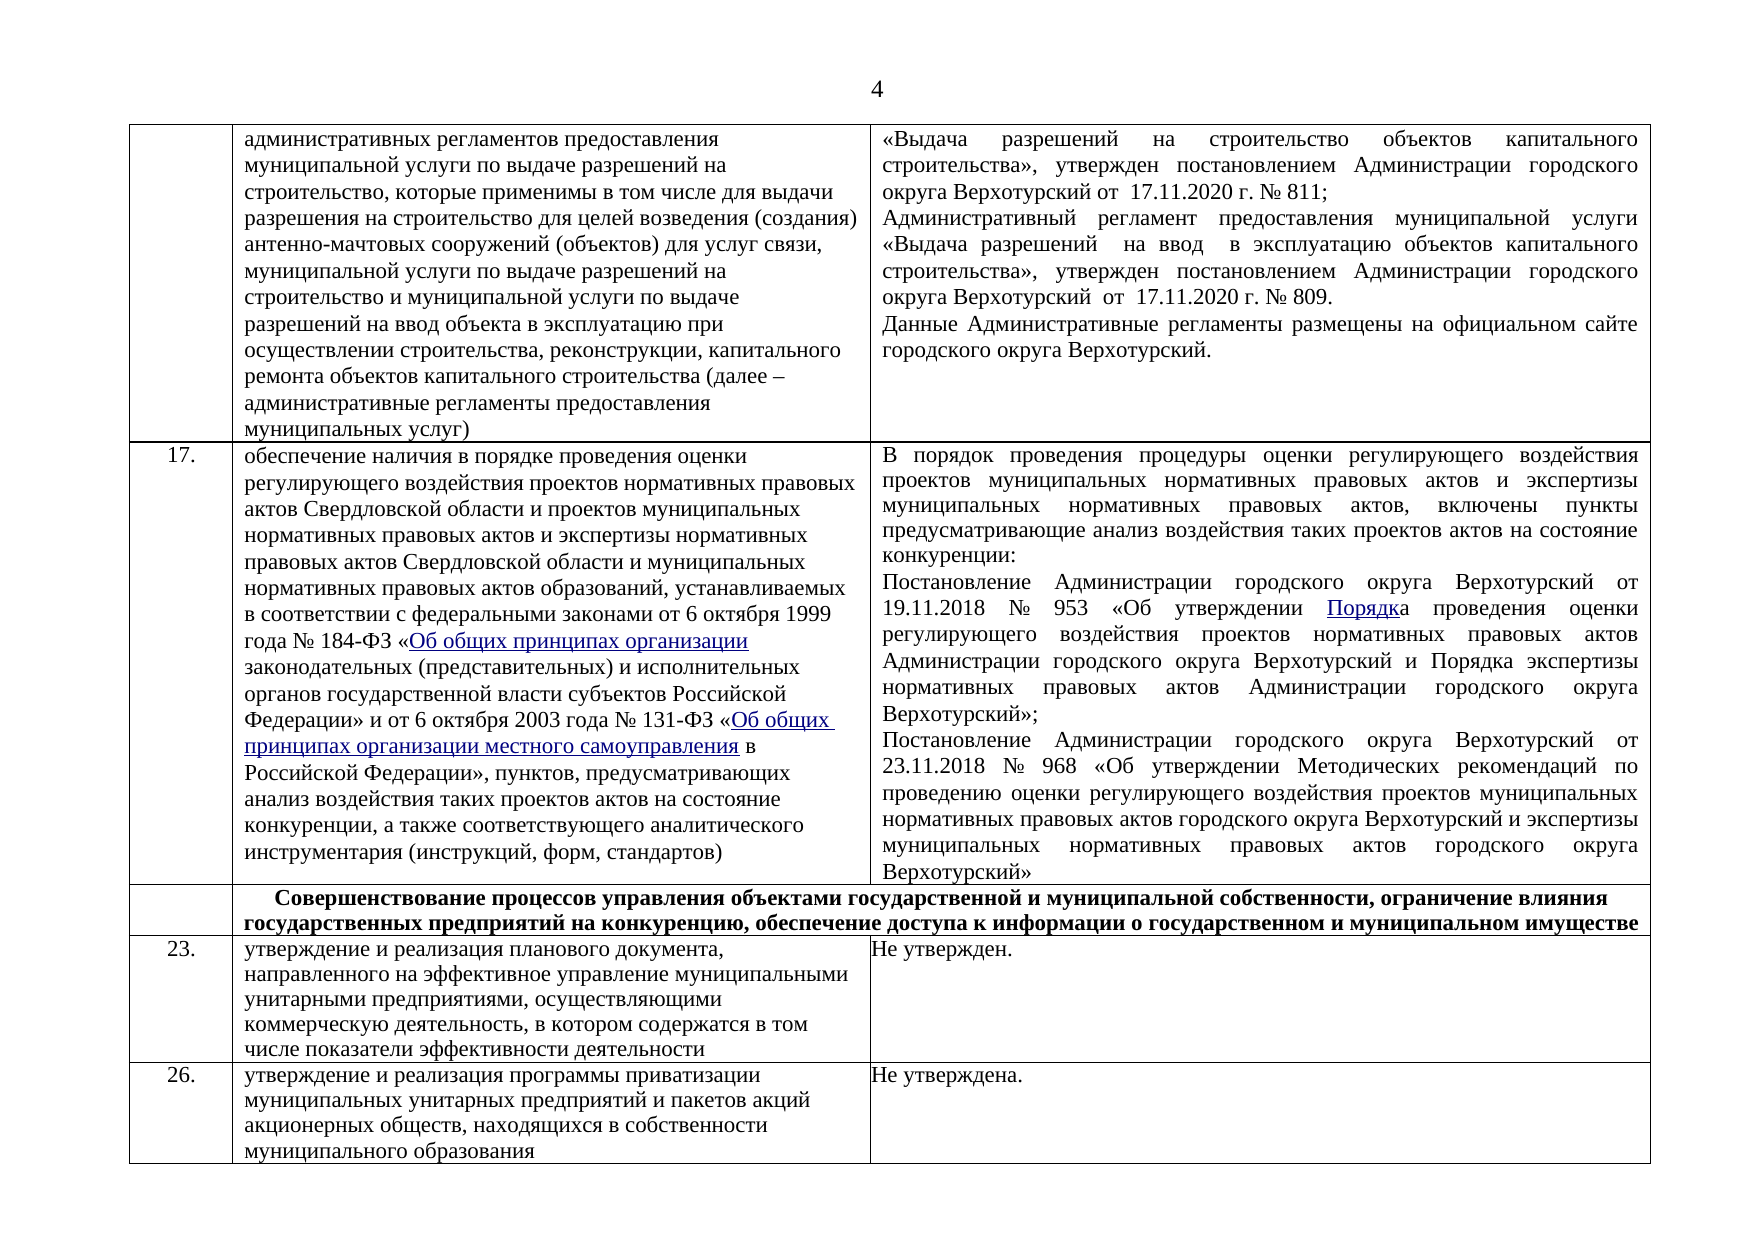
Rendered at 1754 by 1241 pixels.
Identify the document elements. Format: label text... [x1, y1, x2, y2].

table_cell Не утверждена. [871, 1063, 1650, 1163]
table_cell обеспечение наличия в порядке проведения оценки регулирующего воздействия проектов нормативных правовых актов Свердловской области и проектов муниципальных нормативных правовых актов и экспертизы нормативных правовых актов Свердловской области и муниципальных нормативных правовых актов образований, устанавливаемых в соответствии с федеральными законами от 6 октября 1999 года № 184-ФЗ «Об общих принципах организации законодательных (представительных) и исполнительных органов государственной власти субъектов Российской Федерации» и от 6 октября 2003 года № 131-ФЗ «Об общих принципах организации местного самоуправления в Российской Федерации», пунктов, предусматривающих анализ воздействия таких проектов актов на состояние конкуренции, а также соответствующего аналитического инструментария (инструкций, форм, стандартов) [233, 443, 870, 884]
table_cell В порядок проведения процедуры оценки регулирующего воздействия проектов муниципальных нормативных правовых актов и экспертизы муниципальных нормативных правовых актов, включены пункты предусматривающие анализ воздействия таких проектов актов на состояние конкуренции: Постановление Администрации городского округа Верхотурский от 19.11.2018 № 953 «Об утверждении Порядка проведения оценки регулирующего воздействия проектов нормативных правовых актов Администрации городского округа Верхотурский и Порядка экспертизы нормативных правовых актов Администрации городского округа Верхотурский»; Постановление Администрации городского округа Верхотурский от 23.11.2018 № 968 «Об утверждении Методических рекомендаций по проведению оценки регулирующего воздействия проектов муниципальных нормативных правовых актов городского округа Верхотурский и экспертизы муниципальных нормативных правовых актов городского округа Верхотурский» [871, 443, 1650, 884]
table_cell утверждение и реализация программы приватизации муниципальных унитарных предприятий и пакетов акций акционерных обществ, находящихся в собственности муниципального образования [233, 1063, 870, 1163]
table_cell утверждение и реализация планового документа, направленного на эффективное управление муниципальными унитарными предприятиями, осуществляющими коммерческую деятельность, в котором содержатся в том числе показатели эффективности деятельности [233, 936, 870, 1062]
table_cell [130, 125, 232, 441]
table_cell 23. [130, 936, 232, 1062]
table_cell Совершенствование процессов управления объектами государственной и муниципальной собственности, ограничение влияния государственных предприятий на конкуренцию, обеспечение доступа к информации о государственном и муниципальном имуществе [233, 885, 1650, 935]
table_cell Не утвержден. [871, 936, 1650, 1062]
table_cell 26. [130, 1063, 232, 1163]
table_cell административных регламентов предоставления муниципальной услуги по выдаче разрешений на строительство, которые применимы в том числе для выдачи разрешения на строительство для целей возведения (создания) антенно-мачтовых сооружений (объектов) для услуг связи, муниципальной услуги по выдаче разрешений на строительство и муниципальной услуги по выдаче разрешений на ввод объекта в эксплуатацию при осуществлении строительства, реконструкции, капитального ремонта объектов капитального строительства (далее – административные регламенты предоставления муниципальных услуг) [233, 125, 870, 441]
table_cell «Выдача разрешений на строительство объектов капитального строительства», утвержден постановлением Администрации городского округа Верхотурский от 17.11.2020 г. № 811; Административный регламент предоставления муниципальной услуги «Выдача разрешений на ввод в эксплуатацию объектов капитального строительства», утвержден постановлением Администрации городского округа Верхотурский от 17.11.2020 г. № 809. Данные Административные регламенты размещены на официальном сайте городского округа Верхотурский. [871, 125, 1650, 441]
table_cell 17. [130, 443, 232, 884]
table_cell [130, 885, 232, 935]
